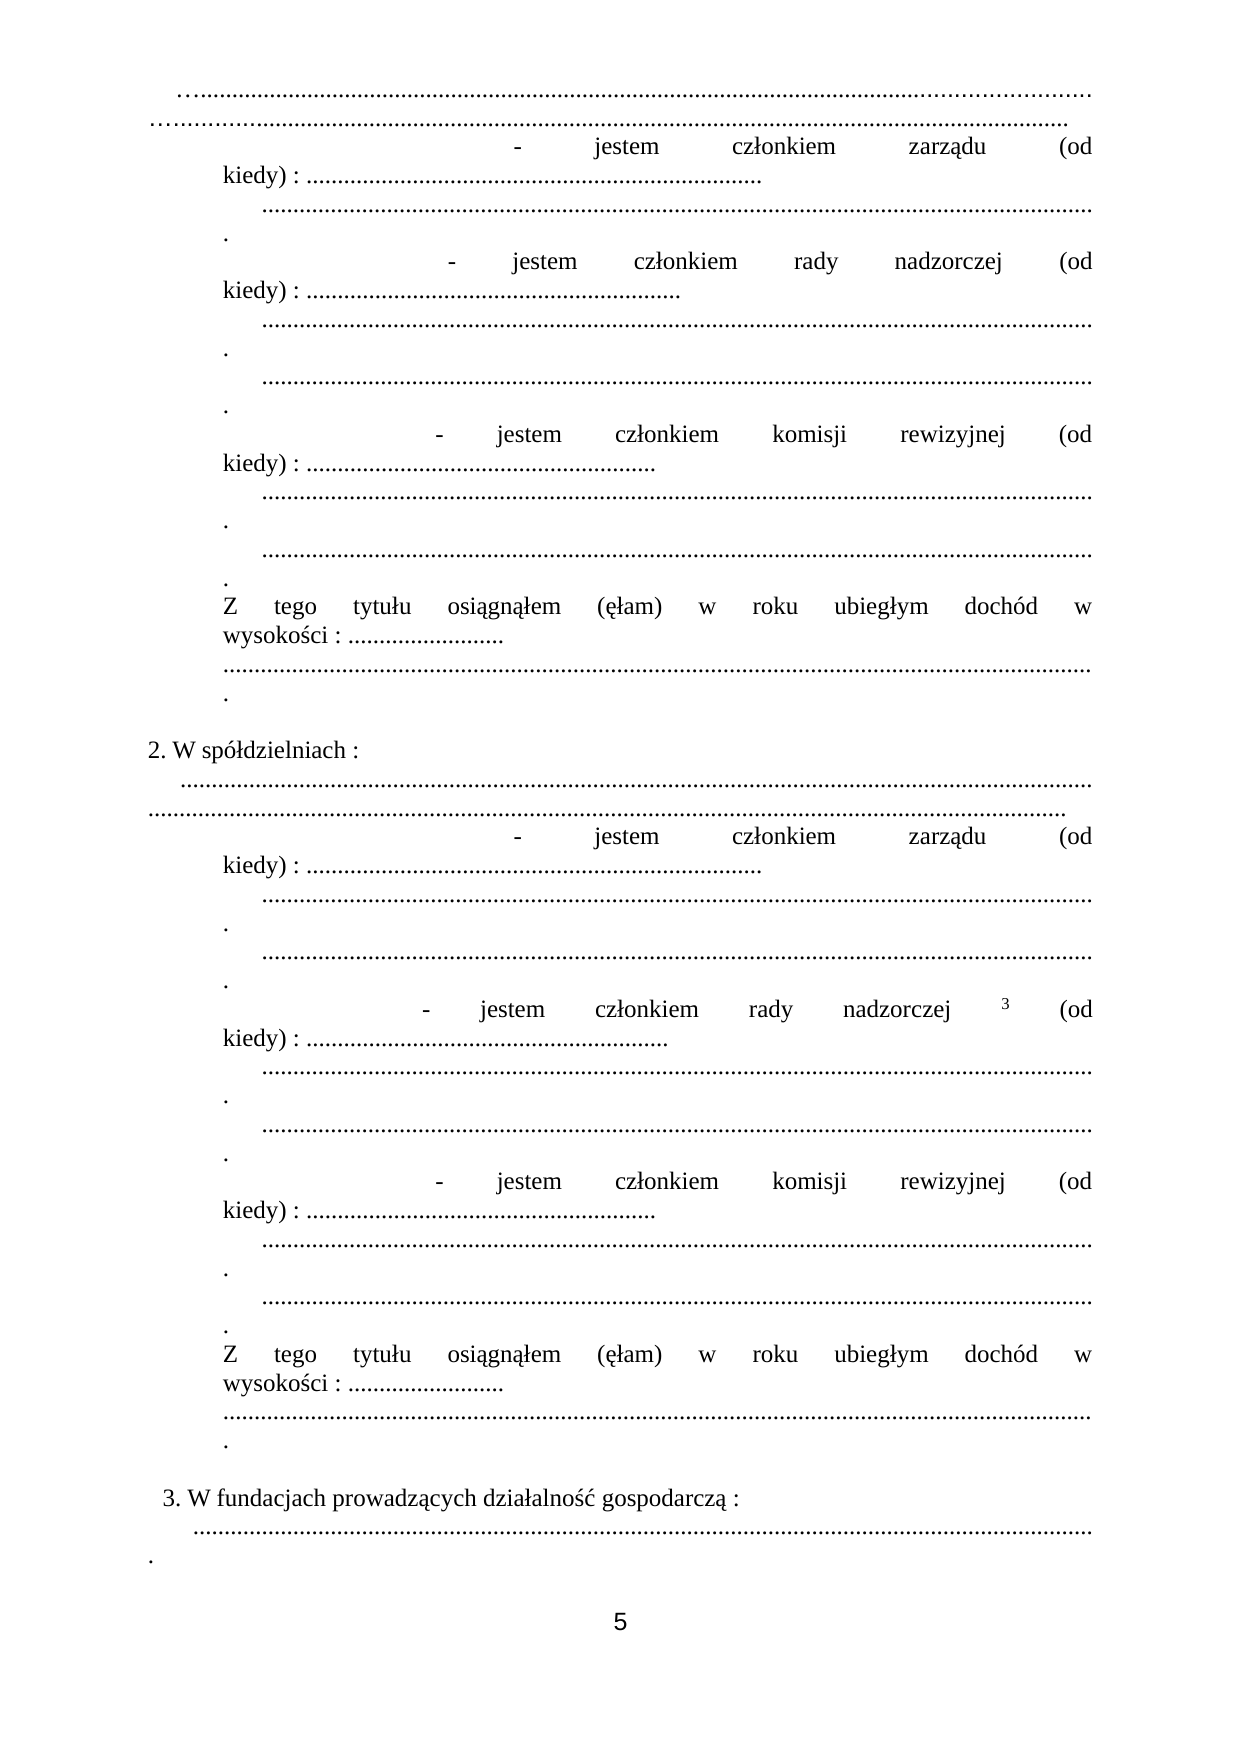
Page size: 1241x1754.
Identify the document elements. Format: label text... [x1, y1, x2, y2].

text Z tego tytułu osiągnąłem (ęłam) w roku ubiegłym dochód w wysokości : ......................... [223, 591, 1093, 649]
text ...................................................................................................................................... [223, 534, 1093, 591]
text - jestem członkiem zarządu (od kiedy) : ......................................................................... [223, 131, 1093, 189]
text Z tego tytułu osiągnąłem (ęłam) w roku ubiegłym dochód w wysokości : ......................... [223, 1339, 1093, 1396]
text ...................................................................................................................................... [223, 1224, 1093, 1281]
text ...................................................................................................................................... [223, 879, 1093, 936]
text ...................................................................................................................................... [223, 1051, 1093, 1109]
text 2. W spółdzielniach : [148, 735, 1093, 764]
text ...................................................................................................................................... [223, 361, 1093, 419]
text - jestem członkiem rady nadzorczej (od kiedy) : ............................................................ [223, 246, 1093, 304]
text - jestem członkiem komisji rewizyjnej (od kiedy) : ........................................................ [223, 1166, 1093, 1224]
text ...................................................................................................................................... [223, 476, 1093, 534]
text - jestem członkiem zarządu (od kiedy) : ......................................................................... [223, 821, 1093, 879]
text - jestem członkiem komisji rewizyjnej (od kiedy) : ........................................................ [223, 419, 1093, 476]
text ................................................................................................................................................. [148, 1511, 1093, 1569]
text ............................................................................................................................................ [223, 649, 1093, 706]
text ...................................................................................................................................... [223, 304, 1093, 361]
text ...................................................................................................................................... [223, 1109, 1093, 1166]
text ...................................................................................................................................... [223, 1281, 1093, 1339]
text …............................................................................................................................................ ….............................................................................................................................................. [148, 74, 1093, 131]
text .................................................................................................................................................. ................................................................................................................................................... [148, 764, 1093, 821]
text ...................................................................................................................................... [223, 936, 1093, 994]
text 3. W fundacjach prowadzących działalność gospodarczą : [148, 1483, 1093, 1511]
text ...................................................................................................................................... [223, 189, 1093, 246]
text ............................................................................................................................................ [223, 1396, 1093, 1454]
text - jestem członkiem rady nadzorczej 3 (od kiedy) : .......................................................... [223, 994, 1093, 1051]
